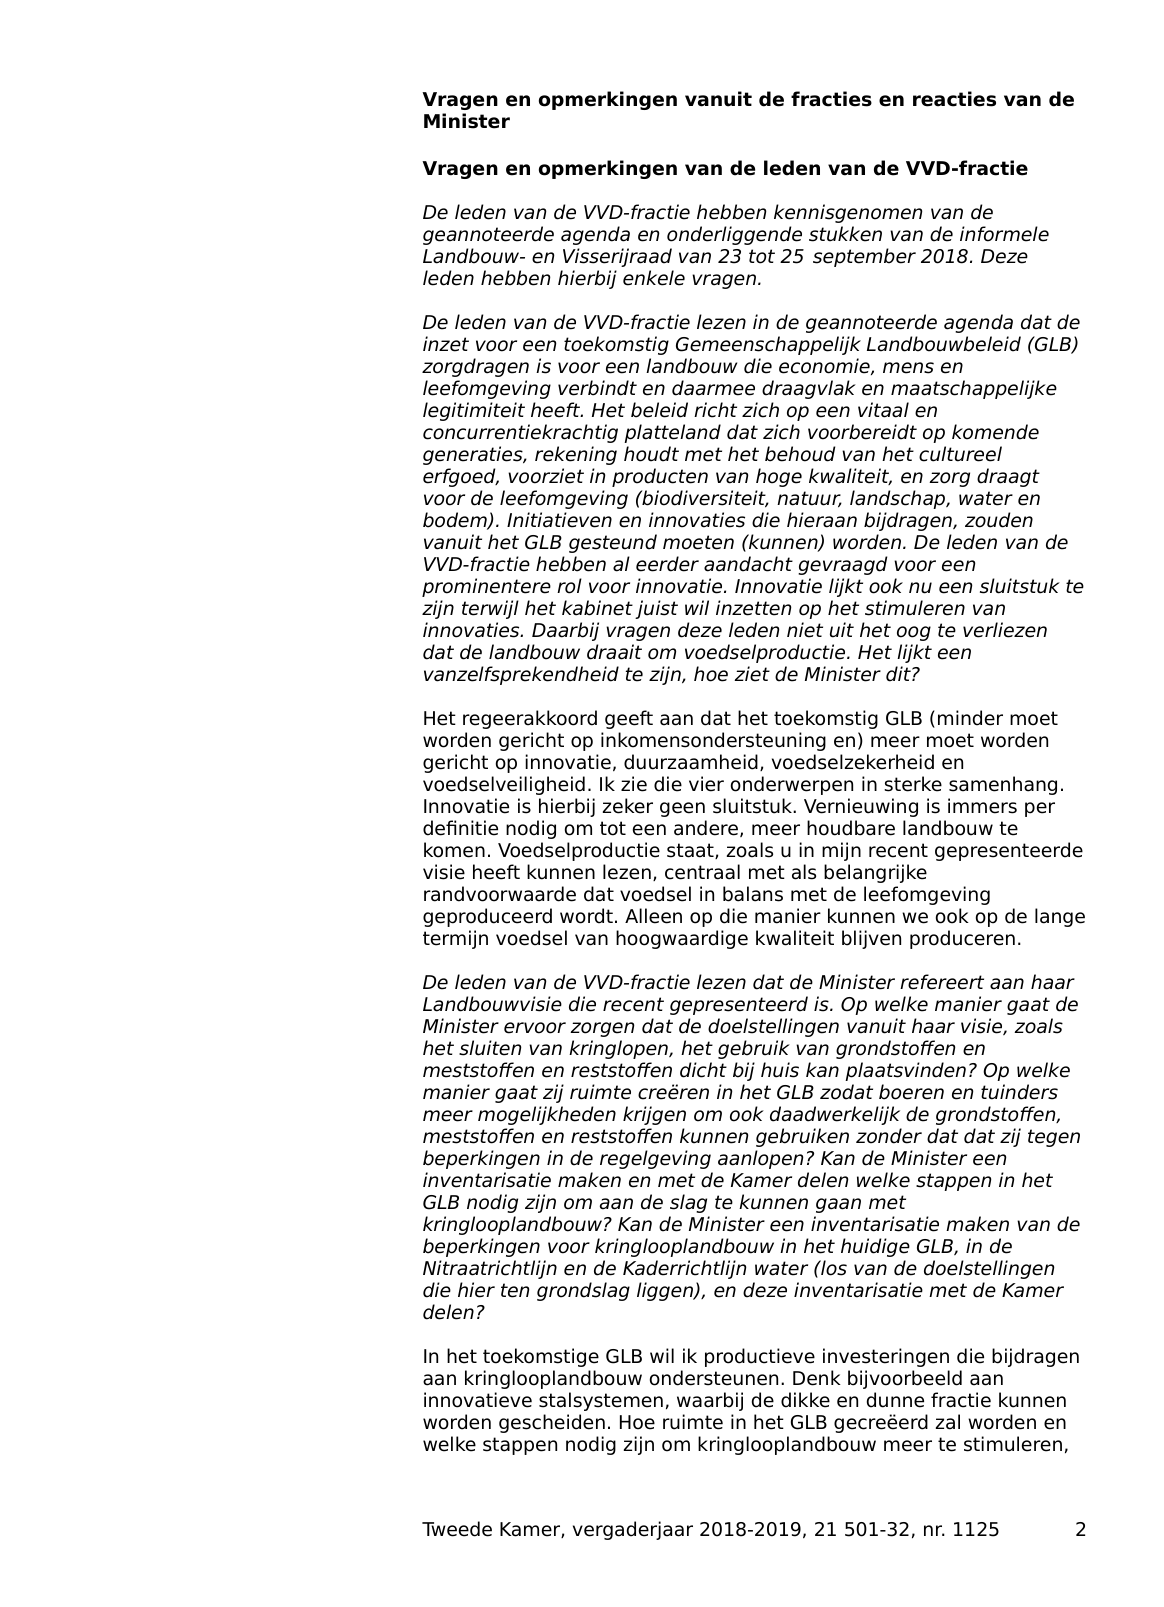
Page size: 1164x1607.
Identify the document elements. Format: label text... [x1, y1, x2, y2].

text De leden van de VVD-fractie lezen in de geannoteerde agenda dat de inzet voor een toekomstig Gemeenschappelijk Landbouwbeleid (GLB) zorgdragen is voor een landbouw die economie, mens en leefomgeving verbindt en daarmee draagvlak en maatschappelijke legitimiteit heeft. Het beleid richt zich op een vitaal en concurrentiekrachtig platteland dat zich voorbereidt op komende generaties, rekening houdt met het behoud van het cultureel erfgoed, voorziet in producten van hoge kwaliteit, en zorg draagt voor de leefomgeving (biodiversiteit, natuur, landschap, water en bodem). Initiatieven en innovaties die hieraan bijdragen, zouden vanuit het GLB gesteund moeten (kunnen) worden. De leden van de VVD-fractie hebben al eerder aandacht gevraagd voor een prominentere rol voor innovatie. Innovatie lijkt ook nu een sluitstuk te zijn terwijl het kabinet juist wil inzetten op het stimuleren van innovaties. Daarbij vragen deze leden niet uit het oog te verliezen dat de landbouw draait om voedselproductie. Het lijkt een vanzelfsprekendheid te zijn, hoe ziet de Minister dit? [422, 312, 1087, 686]
text De leden van de VVD-fractie lezen dat de Minister refereert aan haar Landbouwvisie die recent gepresenteerd is. Op welke manier gaat de Minister ervoor zorgen dat de doelstellingen vanuit haar visie, zoals het sluiten van kringlopen, het gebruik van grondstoffen en meststoffen en reststoffen dicht bij huis kan plaatsvinden? Op welke manier gaat zij ruimte creëren in het GLB zodat boeren en tuinders meer mogelijkheden krijgen om ook daadwerkelijk de grondstoffen, meststoffen en reststoffen kunnen gebruiken zonder dat dat zij tegen beperkingen in de regelgeving aanlopen? Kan de Minister een inventarisatie maken en met de Kamer delen welke stappen in het GLB nodig zijn om aan de slag te kunnen gaan met kringlooplandbouw? Kan de Minister een inventarisatie maken van de beperkingen voor kringlooplandbouw in het huidige GLB, in de Nitraatrichtlijn en de Kaderrichtlijn water (los van de doelstellingen die hier ten grondslag liggen), en deze inventarisatie met de Kamer delen? [422, 972, 1087, 1324]
text In het toekomstige GLB wil ik productieve investeringen die bijdragen aan kringlooplandbouw ondersteunen. Denk bijvoorbeeld aan innovatieve stalsystemen, waarbij de dikke en dunne fractie kunnen worden gescheiden. Hoe ruimte in het GLB gecreëerd zal worden en welke stappen nodig zijn om kringlooplandbouw meer te stimuleren, [422, 1346, 1087, 1456]
text Het regeerakkoord geeft aan dat het toekomstig GLB (minder moet worden gericht op inkomensondersteuning en) meer moet worden gericht op innovatie, duurzaamheid, voedselzekerheid en voedselveiligheid. Ik zie die vier onderwerpen in sterke samenhang. Innovatie is hierbij zeker geen sluitstuk. Vernieuwing is immers per definitie nodig om tot een andere, meer houdbare landbouw te komen. Voedselproductie staat, zoals u in mijn recent gepresenteerde visie heeft kunnen lezen, centraal met als belangrijke randvoorwaarde dat voedsel in balans met de leefomgeving geproduceerd wordt. Alleen op die manier kunnen we ook op de lange termijn voedsel van hoogwaardige kwaliteit blijven produceren. [422, 708, 1087, 950]
subtitle Vragen en opmerkingen vanuit de fracties en reacties van de Minister [422, 89, 1087, 133]
subtitle Vragen en opmerkingen van de leden van de VVD-fractie [422, 158, 1087, 180]
text De leden van de VVD-fractie hebben kennisgenomen van de geannoteerde agenda en onderliggende stukken van de informele Landbouw- en Visserijraad van 23 tot 25 september 2018. Deze leden hebben hierbij enkele vragen. [422, 202, 1087, 290]
